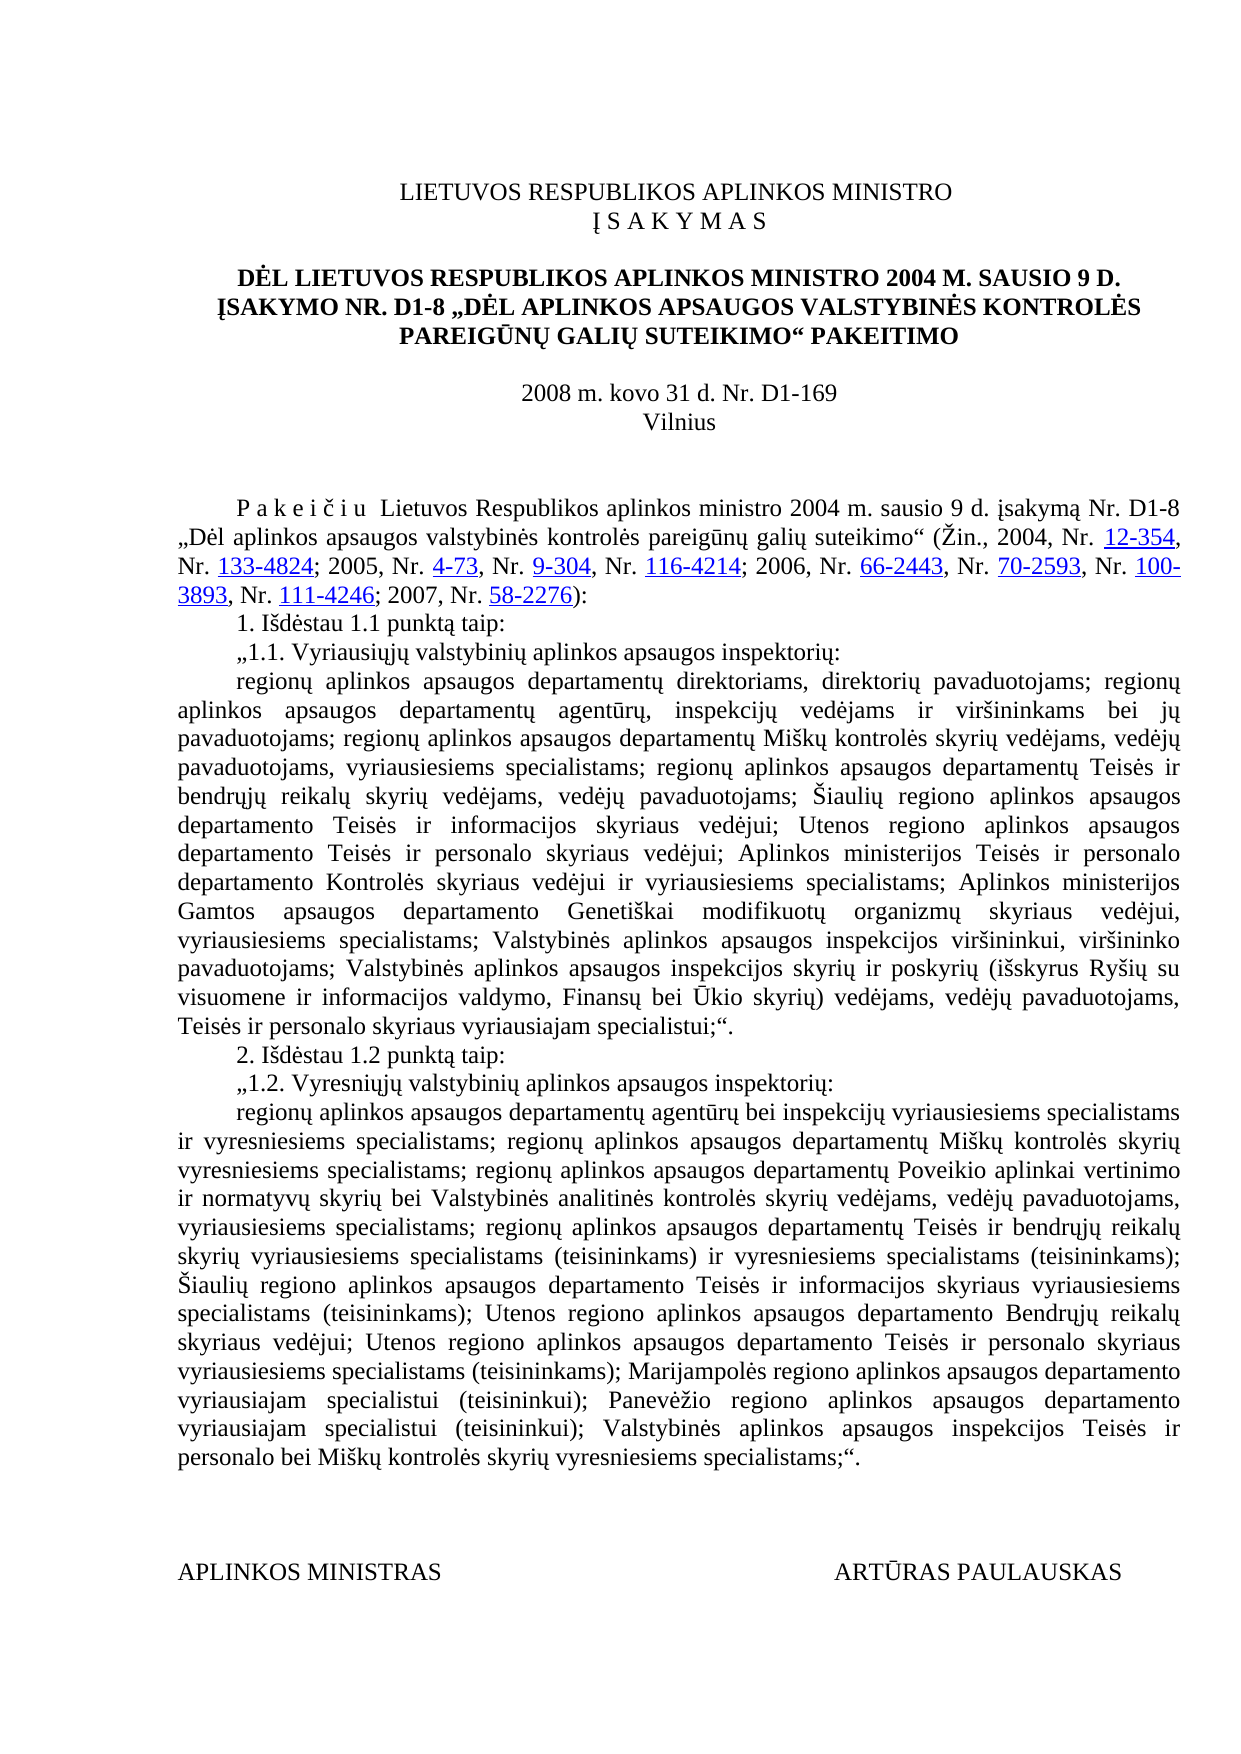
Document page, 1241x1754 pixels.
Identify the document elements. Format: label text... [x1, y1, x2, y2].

text ĮSAKYMAS [177, 206, 1181, 235]
text Pakeičiu Lietuvos Respublikos aplinkos ministro 2004 m. sausio 9 d. įsakymą Nr. D1-8 „Dėl aplinkos apsaugos valstybinės kontrolės pareigūnų galių suteikimo“ (Žin., 2004, Nr. 12-354, Nr. 133-4824; 2005, Nr. 4-73, Nr. 9-304, Nr. 116-4214; 2006, Nr. 66-2443, Nr. 70-2593, Nr. 100-3893, Nr. 111-4246; 2007, Nr. 58-2276): [177, 493, 1181, 608]
text 2. Išdėstau 1.2 punktą taip: [177, 1040, 1181, 1068]
text LIETUVOS RESPUBLIKOS APLINKOS MINISTRO [177, 177, 1181, 206]
text 1. Išdėstau 1.1 punktą taip: [177, 608, 1181, 637]
text „1.1. Vyriausiųjų valstybinių aplinkos apsaugos inspektorių: [177, 637, 1181, 666]
text regionų aplinkos apsaugos departamentų agentūrų bei inspekcijų vyriausiesiems specialistams ir vyresniesiems specialistams; regionų aplinkos apsaugos departamentų Miškų kontrolės skyrių vyresniesiems specialistams; regionų aplinkos apsaugos departamentų Poveikio aplinkai vertinimo ir normatyvų skyrių bei Valstybinės analitinės kontrolės skyrių vedėjams, vedėjų pavaduotojams, vyriausiesiems specialistams; regionų aplinkos apsaugos departamentų Teisės ir bendrųjų reikalų skyrių vyriausiesiems specialistams (teisininkams) ir vyresniesiems specialistams (teisininkams); Šiaulių regiono aplinkos apsaugos departamento Teisės ir informacijos skyriaus vyriausiesiems specialistams (teisininkams); Utenos regiono aplinkos apsaugos departamento Bendrųjų reikalų skyriaus vedėjui; Utenos regiono aplinkos apsaugos departamento Teisės ir personalo skyriaus vyriausiesiems specialistams (teisininkams); Marijampolės regiono aplinkos apsaugos departamento vyriausiajam specialistui (teisininkui); Panevėžio regiono aplinkos apsaugos departamento vyriausiajam specialistui (teisininkui); Valstybinės aplinkos apsaugos inspekcijos Teisės ir personalo bei Miškų kontrolės skyrių vyresniesiems specialistams;“. [177, 1097, 1181, 1471]
text Vilnius [177, 407, 1181, 436]
text APLINKOS MINISTRAS ARTŪRAS PAULAUSKAS [177, 1557, 1181, 1586]
text regionų aplinkos apsaugos departamentų direktoriams, direktorių pavaduotojams; regionų aplinkos apsaugos departamentų agentūrų, inspekcijų vedėjams ir viršininkams bei jų pavaduotojams; regionų aplinkos apsaugos departamentų Miškų kontrolės skyrių vedėjams, vedėjų pavaduotojams, vyriausiesiems specialistams; regionų aplinkos apsaugos departamentų Teisės ir bendrųjų reikalų skyrių vedėjams, vedėjų pavaduotojams; Šiaulių regiono aplinkos apsaugos departamento Teisės ir informacijos skyriaus vedėjui; Utenos regiono aplinkos apsaugos departamento Teisės ir personalo skyriaus vedėjui; Aplinkos ministerijos Teisės ir personalo departamento Kontrolės skyriaus vedėjui ir vyriausiesiems specialistams; Aplinkos ministerijos Gamtos apsaugos departamento Genetiškai modifikuotų organizmų skyriaus vedėjui, vyriausiesiems specialistams; Valstybinės aplinkos apsaugos inspekcijos viršininkui, viršininko pavaduotojams; Valstybinės aplinkos apsaugos inspekcijos skyrių ir poskyrių (išskyrus Ryšių su visuomene ir informacijos valdymo, Finansų bei Ūkio skyrių) vedėjams, vedėjų pavaduotojams, Teisės ir personalo skyriaus vyriausiajam specialistui;“. [177, 666, 1181, 1040]
text 2008 m. kovo 31 d. Nr. D1-169 [177, 378, 1181, 407]
text „1.2. Vyresniųjų valstybinių aplinkos apsaugos inspektorių: [177, 1068, 1181, 1097]
text DĖL LIETUVOS RESPUBLIKOS APLINKOS MINISTRO 2004 M. SAUSIO 9 D. ĮSAKYMO NR. D1-8 „DĖL APLINKOS APSAUGOS VALSTYBINĖS KONTROLĖS PAREIGŪNŲ GALIŲ SUTEIKIMO“ PAKEITIMO [177, 263, 1181, 350]
